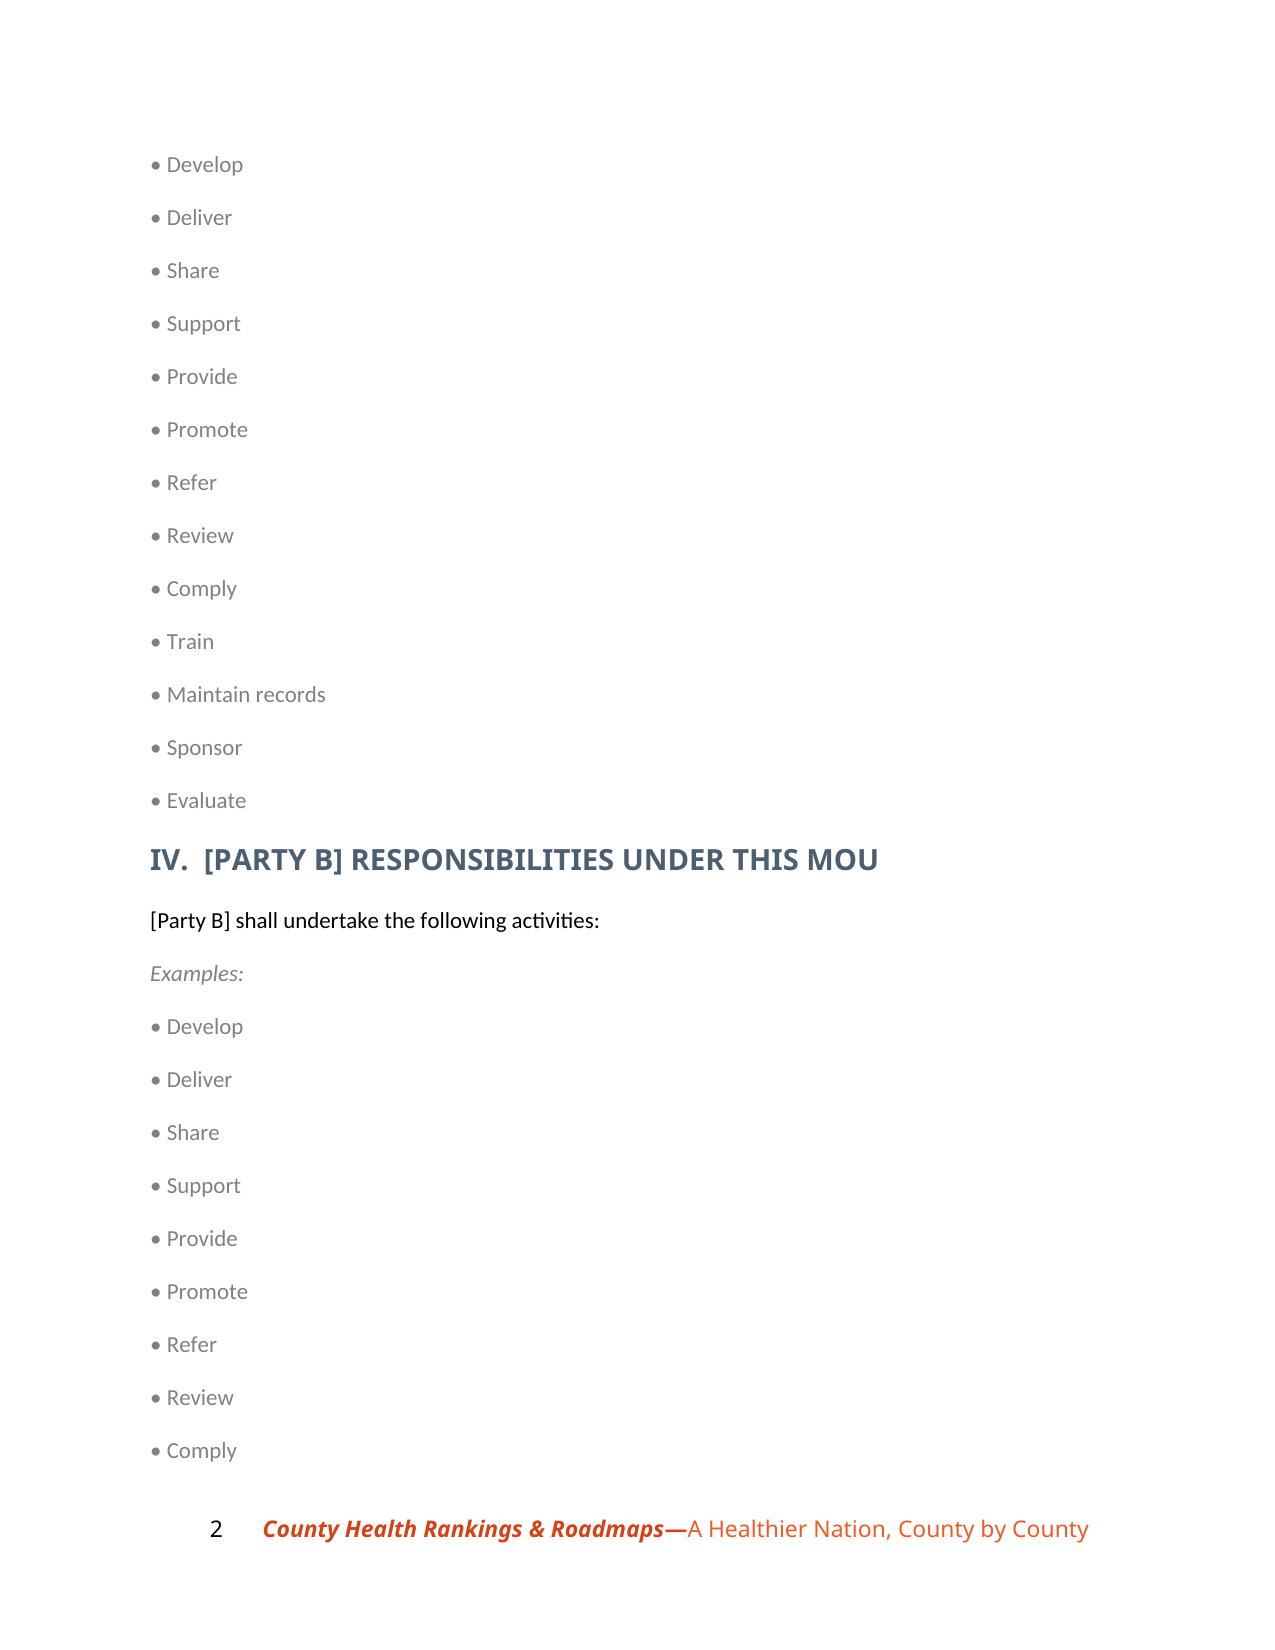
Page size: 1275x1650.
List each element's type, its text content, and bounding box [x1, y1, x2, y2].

text • Share [150, 256, 1125, 284]
text • Refer [150, 1330, 1125, 1358]
text • Review [150, 1383, 1125, 1411]
text • Develop [150, 150, 1125, 178]
text • Develop [150, 1012, 1125, 1040]
text • Support [150, 1171, 1125, 1199]
text • Deliver [150, 203, 1125, 231]
text • Support [150, 309, 1125, 337]
text • Share [150, 1118, 1125, 1146]
text • Comply [150, 1436, 1125, 1464]
text Examples: [150, 959, 1125, 987]
text • Provide [150, 1224, 1125, 1252]
text • Deliver [150, 1065, 1125, 1093]
text • Sponsor [150, 733, 1125, 761]
text • Promote [150, 1277, 1125, 1305]
text • Provide [150, 362, 1125, 390]
text • Maintain records [150, 680, 1125, 708]
text • Promote [150, 415, 1125, 443]
text • Refer [150, 468, 1125, 496]
text • Train [150, 627, 1125, 655]
text • Comply [150, 574, 1125, 602]
text • Evaluate [150, 786, 1125, 814]
text • Review [150, 521, 1125, 549]
text [Party B] shall undertake the following activities: [150, 906, 1125, 934]
text IV. [PARTY B] RESPONSIBILITIES UNDER THIS MOU [150, 839, 1125, 879]
